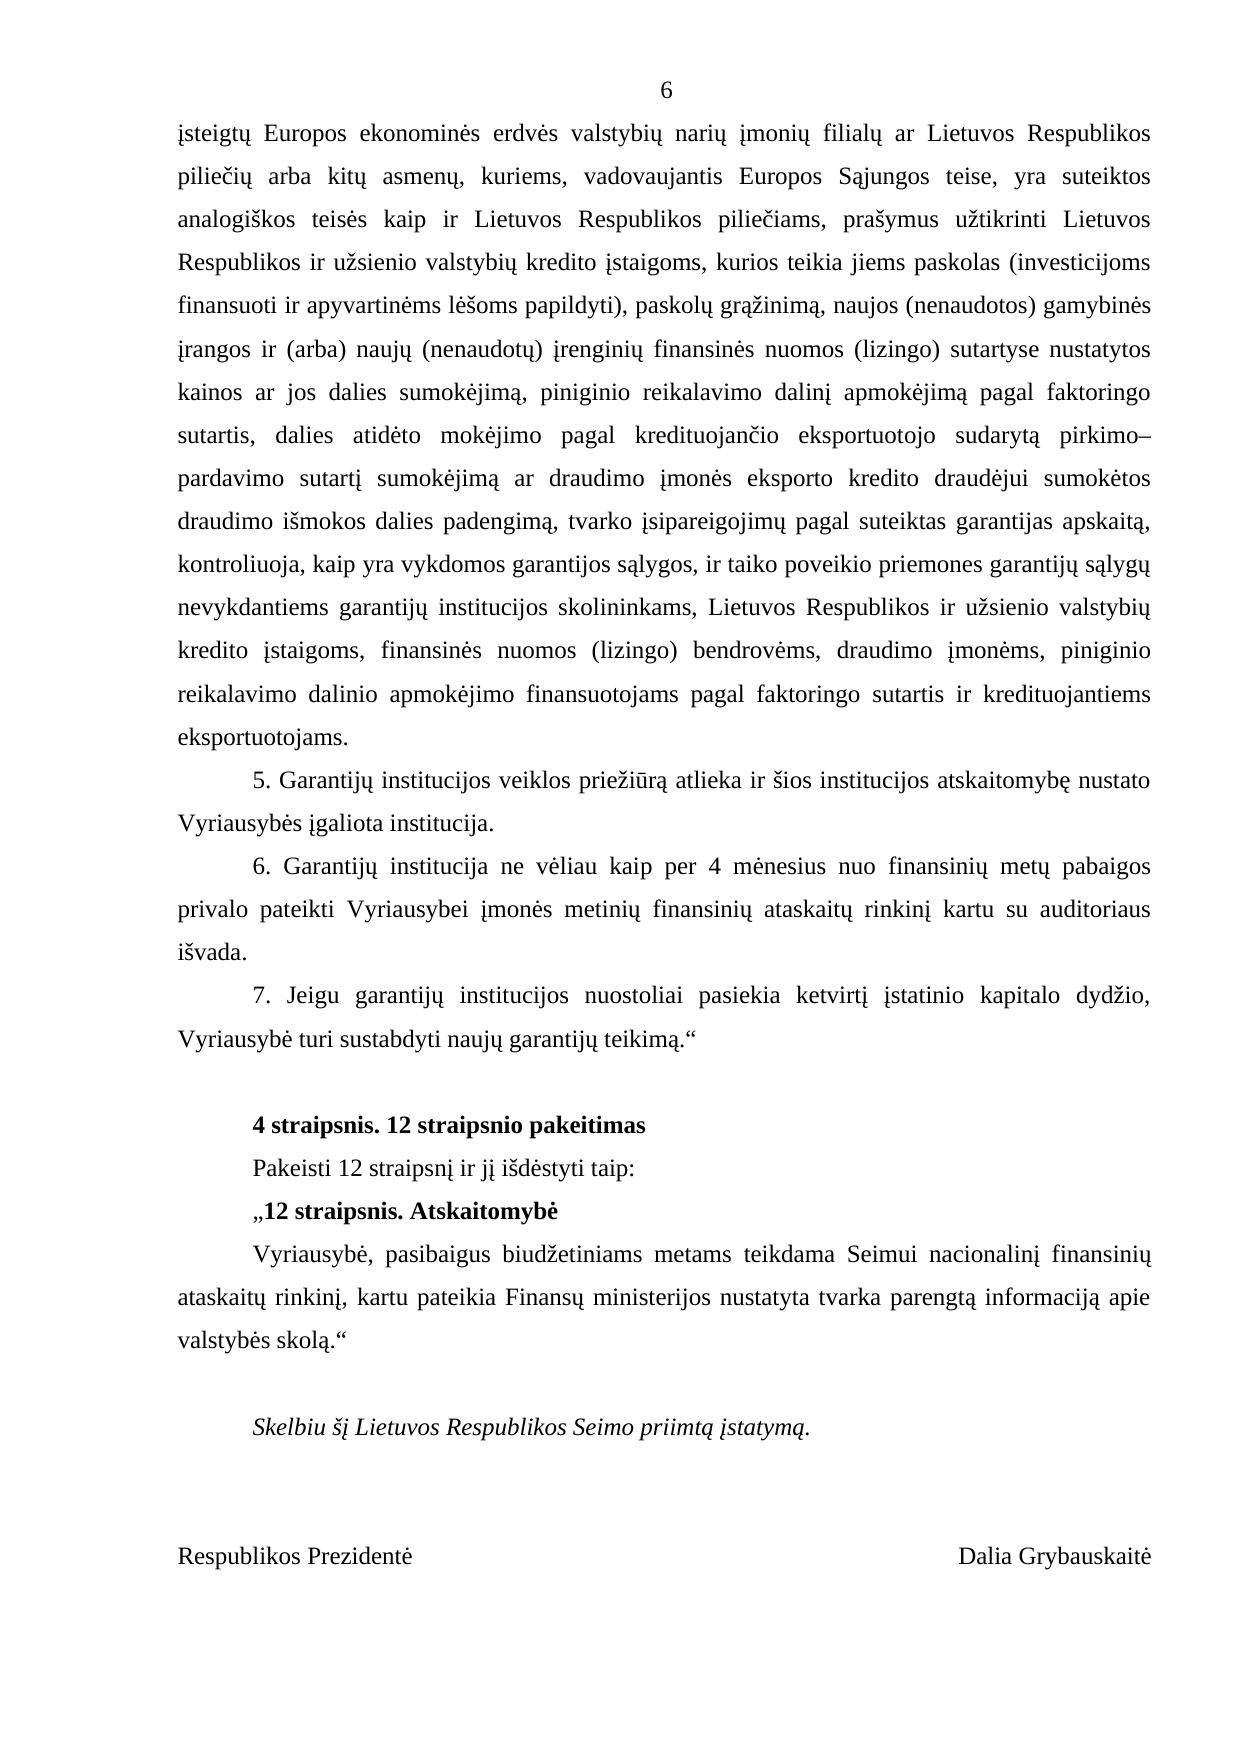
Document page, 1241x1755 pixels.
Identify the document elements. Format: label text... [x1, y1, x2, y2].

text „12 straipsnis. Atskaitomybė [177, 1196, 1152, 1225]
text Pakeisti 12 straipsnį ir jį išdėstyti taip: [177, 1153, 1152, 1182]
text Respublikos Prezidentė Dalia Grybauskaitė [177, 1541, 1152, 1570]
text 5. Garantijų institucijos veiklos priežiūrą atlieka ir šios institucijos atskaitomybę nustato Vyriausybės įgaliota institucija. [177, 765, 1152, 837]
text Vyriausybė, pasibaigus biudžetiniams metams teikdama Seimui nacionalinį finansinių ataskaitų rinkinį, kartu pateikia Finansų ministerijos nustatyta tvarka parengtą informaciją apie valstybės skolą.“ [177, 1239, 1152, 1354]
text 7. Jeigu garantijų institucijos nuostoliai pasiekia ketvirtį įstatinio kapitalo dydžio, Vyriausybė turi sustabdyti naujų garantijų teikimą.“ [177, 981, 1152, 1052]
text Skelbiu šį Lietuvos Respublikos Seimo priimtą įstatymą. [177, 1412, 1152, 1441]
text 6. Garantijų institucija ne vėliau kaip per 4 mėnesius nuo finansinių metų pabaigos privalo pateikti Vyriausybei įmonės metinių finansinių ataskaitų rinkinį kartu su auditoriaus išvada. [177, 851, 1152, 966]
text 4 straipsnis. 12 straipsnio pakeitimas [177, 1110, 1152, 1139]
text įsteigtų Europos ekonominės erdvės valstybių narių įmonių filialų ar Lietuvos Respublikos piliečių arba kitų asmenų, kuriems, vadovaujantis Europos Sąjungos teise, yra suteiktos analogiškos teisės kaip ir Lietuvos Respublikos piliečiams, prašymus užtikrinti Lietuvos Respublikos ir užsienio valstybių kredito įstaigoms, kurios teikia jiems paskolas (investicijoms finansuoti ir apyvartinėms lėšoms papildyti), paskolų grąžinimą, naujos (nenaudotos) gamybinės įrangos ir (arba) naujų (nenaudotų) įrenginių finansinės nuomos (lizingo) sutartyse nustatytos kainos ar jos dalies sumokėjimą, piniginio reikalavimo dalinį apmokėjimą pagal faktoringo sutartis, dalies atidėto mokėjimo pagal kredituojančio eksportuotojo sudarytą pirkimo–pardavimo sutartį sumokėjimą ar draudimo įmonės eksporto kredito draudėjui sumokėtos draudimo išmokos dalies padengimą, tvarko įsipareigojimų pagal suteiktas garantijas apskaitą, kontroliuoja, kaip yra vykdomos garantijos sąlygos, ir taiko poveikio priemones garantijų sąlygų nevykdantiems garantijų institucijos skolininkams, Lietuvos Respublikos ir užsienio valstybių kredito įstaigoms, finansinės nuomos (lizingo) bendrovėms, draudimo įmonėms, piniginio reikalavimo dalinio apmokėjimo finansuotojams pagal faktoringo sutartis ir kredituojantiems eksportuotojams. [177, 118, 1152, 751]
